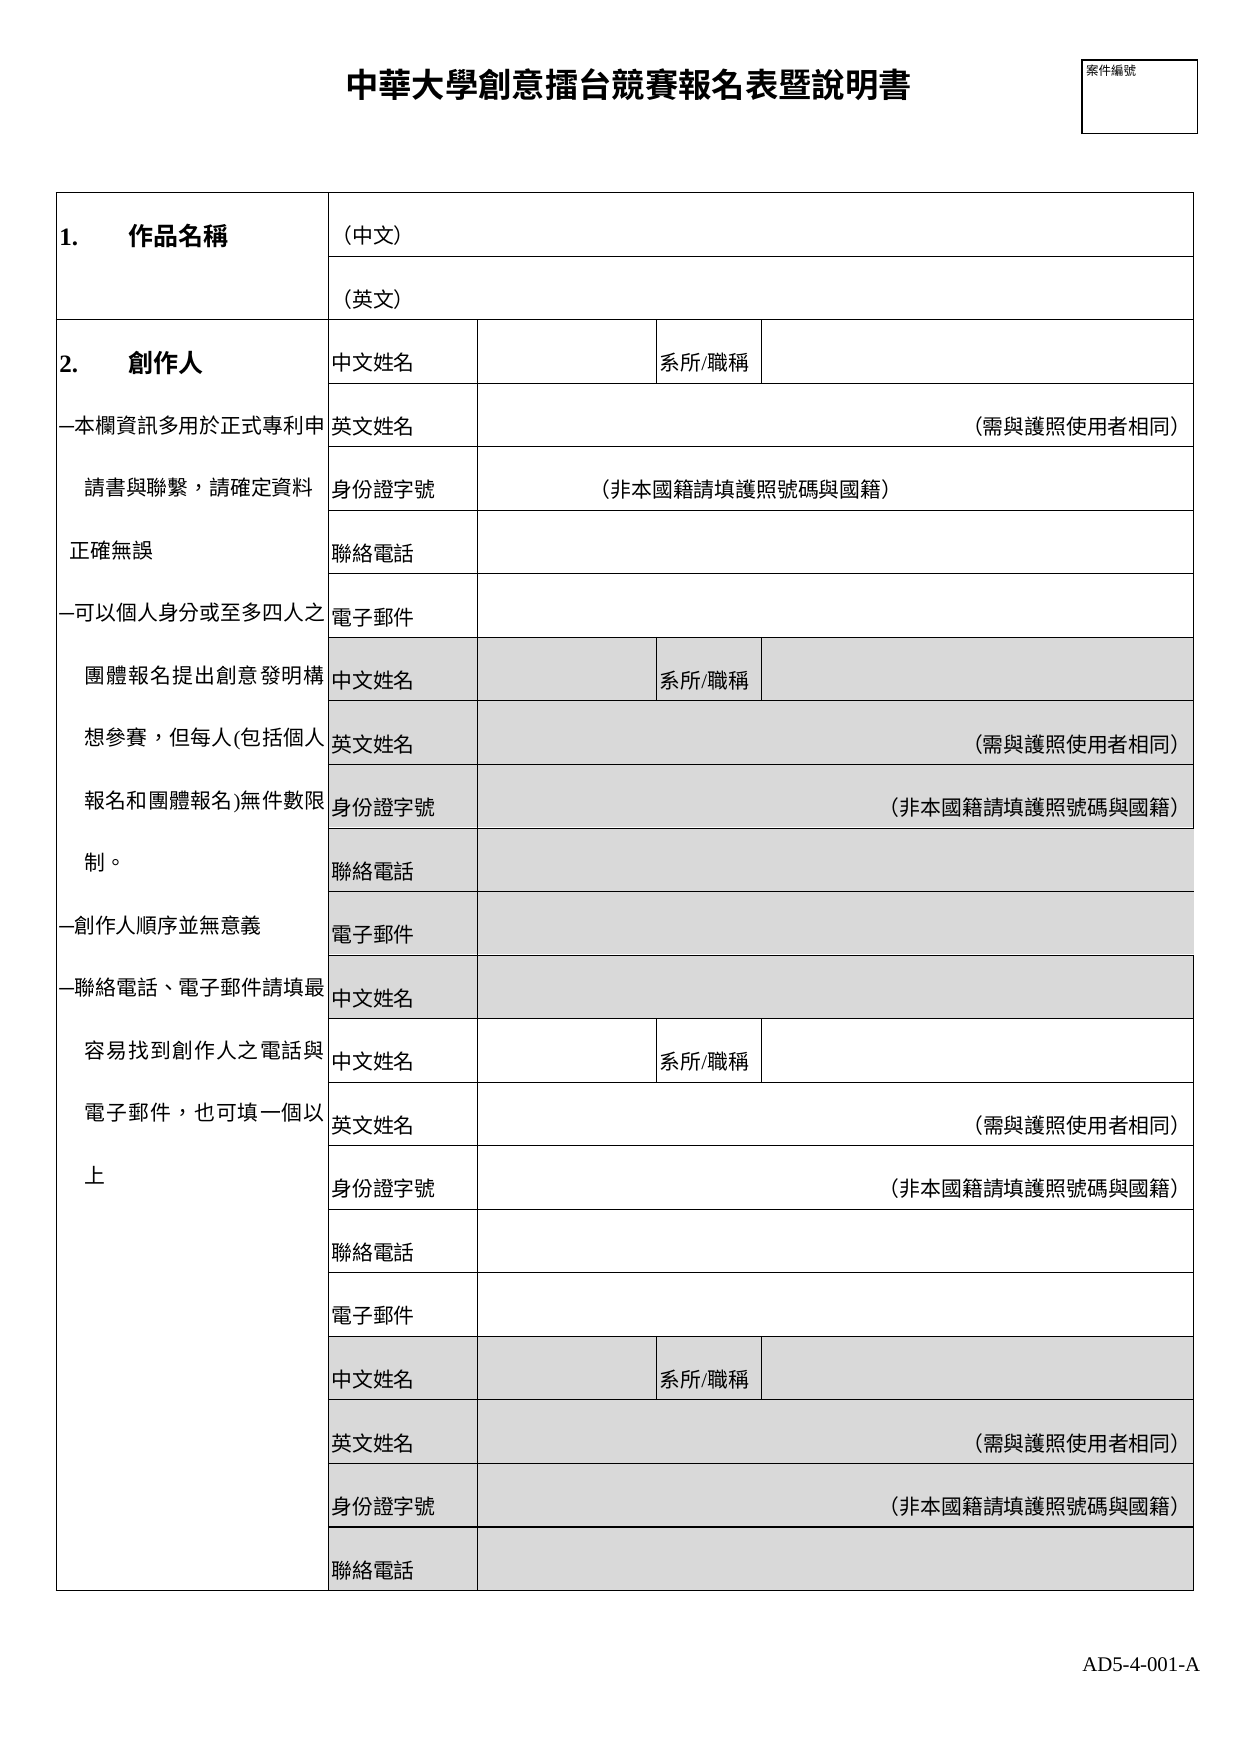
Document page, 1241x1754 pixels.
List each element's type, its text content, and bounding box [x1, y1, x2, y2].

table_cell [1194, 573, 1200, 637]
table_cell [762, 638, 1193, 700]
table_cell [1194, 383, 1200, 446]
table_cell （需與護照使用者相同） [478, 701, 1193, 764]
table_cell [1194, 637, 1200, 700]
table_cell （非本國籍請填護照號碼與國籍） [478, 447, 1193, 510]
table_cell [478, 829, 1194, 891]
table_cell [1194, 955, 1200, 1018]
table_cell [478, 1019, 656, 1082]
table_cell [1194, 1526, 1200, 1590]
table_cell [1194, 319, 1200, 383]
table_cell [762, 1019, 1193, 1082]
table_cell [478, 1273, 1193, 1336]
table_header [1194, 192, 1200, 256]
table_cell [1194, 1399, 1200, 1463]
table_cell [478, 1210, 1193, 1272]
table_cell [478, 892, 1194, 954]
table_cell [1194, 1145, 1200, 1209]
table_cell 身份證字號 [329, 1464, 477, 1526]
table_cell [762, 320, 1193, 383]
table_cell 系所/職稱 [657, 638, 761, 700]
table_cell 英文姓名 [329, 384, 477, 446]
table_cell [478, 1528, 1193, 1590]
table_cell [1194, 1336, 1200, 1399]
table_cell [762, 1337, 1193, 1399]
table_cell 中文姓名 [329, 1019, 477, 1082]
table_cell [478, 574, 1193, 637]
table_cell [1194, 256, 1200, 319]
table_cell [1194, 1082, 1200, 1145]
table_cell （需與護照使用者相同） [478, 1083, 1193, 1145]
table_cell 聯絡電話 [329, 829, 477, 891]
table_cell [478, 511, 1193, 573]
table_cell [1194, 1209, 1200, 1272]
table_cell （非本國籍請填護照號碼與國籍） [478, 1464, 1193, 1526]
table_cell （非本國籍請填護照號碼與國籍） [478, 765, 1193, 827]
table_cell 中文姓名 [329, 1337, 477, 1399]
table_cell 英文姓名 [329, 1083, 477, 1145]
table_cell 中文姓名 [329, 638, 477, 700]
table_cell [1194, 1272, 1200, 1336]
table_cell [478, 1337, 656, 1399]
table_cell 聯絡電話 [329, 511, 477, 573]
text 案件編號 [1086, 61, 1197, 79]
table_cell 中文姓名 [329, 956, 477, 1018]
table_cell （英文） [329, 257, 1193, 319]
table_cell 聯絡電話 [329, 1210, 477, 1272]
table_cell [1194, 446, 1200, 510]
table_cell 中文姓名 [329, 320, 477, 383]
table_cell 身份證字號 [329, 447, 477, 510]
table_cell （需與護照使用者相同） [478, 384, 1193, 446]
table_cell 電子郵件 [329, 574, 477, 637]
table_cell 身份證字號 [329, 1146, 477, 1209]
table_cell 創作人 ─本欄資訊多用於正式專利申請書與聯繫，請確定資料 正確無誤 ─可以個人身分或至多四人之團體報名提出創意發明構想參賽，但每人(包括個人報名和團體報名)無件數限制。 ─創作人順序並無意義 ─聯絡電話、電子郵件請填最容易找到創作人之電話與電子郵件，也可填一個以上 [57, 320, 328, 1590]
table_cell 英文姓名 [329, 1400, 477, 1463]
table_cell 系所/職稱 [657, 320, 761, 383]
table_cell [1194, 700, 1200, 764]
table_cell [1194, 891, 1200, 954]
table_cell [1194, 764, 1200, 827]
table_cell [478, 638, 656, 700]
table_header （中文） [329, 193, 1193, 256]
table_cell 英文姓名 [329, 701, 477, 764]
table_cell [478, 956, 1193, 1018]
table_cell [1194, 828, 1200, 891]
table_cell 身份證字號 [329, 765, 477, 827]
table_cell 聯絡電話 [329, 1528, 477, 1590]
table_cell 電子郵件 [329, 892, 477, 954]
table_cell [1194, 1463, 1200, 1526]
table_cell （非本國籍請填護照號碼與國籍） [478, 1146, 1193, 1209]
table_cell [1194, 1018, 1200, 1082]
table_cell [1194, 510, 1200, 573]
table_header 作品名稱 [57, 193, 328, 319]
table_cell [478, 320, 656, 383]
table_cell 系所/職稱 [657, 1019, 761, 1082]
table_cell 電子郵件 [329, 1273, 477, 1336]
table_cell 系所/職稱 [657, 1337, 761, 1399]
table_cell （需與護照使用者相同） [478, 1400, 1193, 1463]
